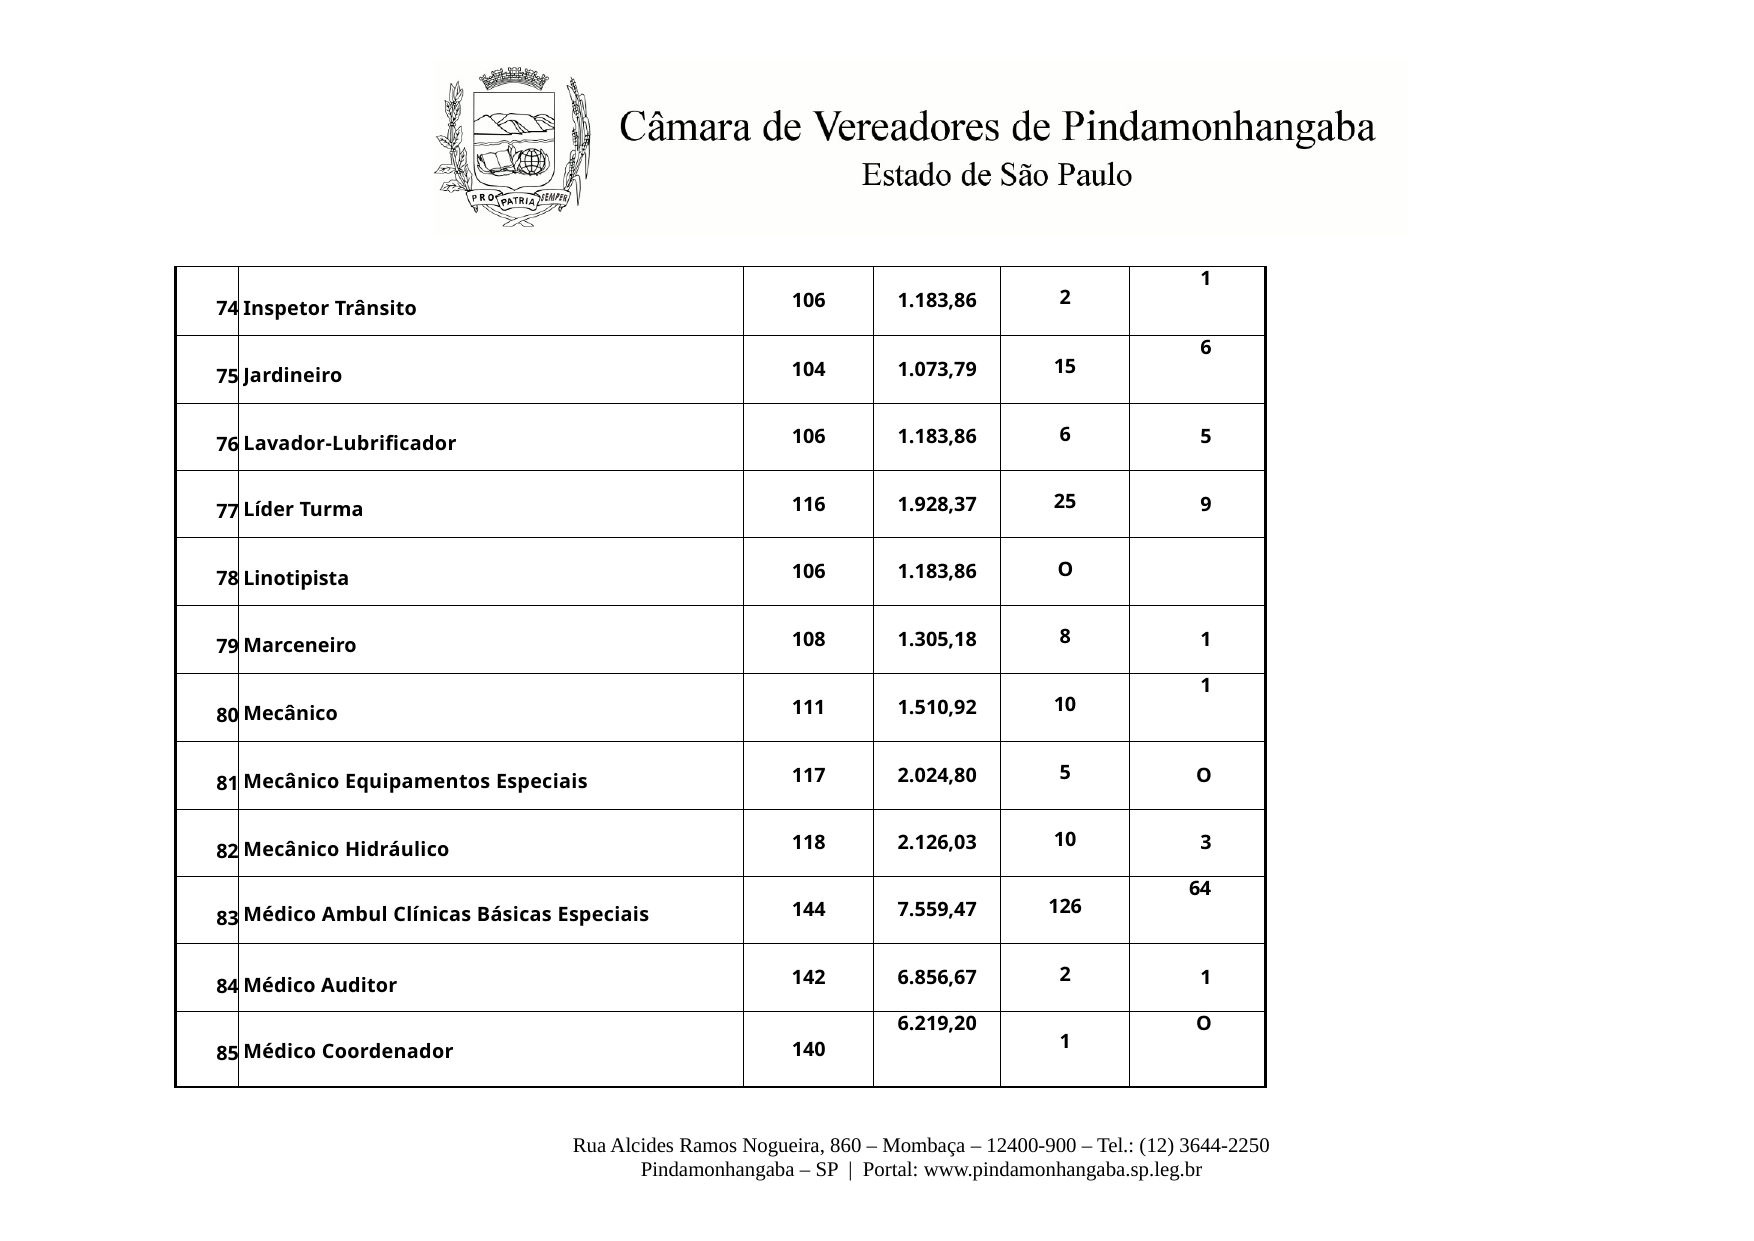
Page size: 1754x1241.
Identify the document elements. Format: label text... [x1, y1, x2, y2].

table_cell 111 [744, 674, 873, 741]
table_cell 2.024,80 [874, 742, 1000, 808]
table_cell 8 [1001, 606, 1129, 673]
table_cell 1.183,86 [874, 267, 1000, 334]
table_cell 76 [177, 404, 238, 470]
table_cell 75 [177, 336, 238, 402]
picture [434, 59, 1409, 236]
table_cell Médico Coordenador [239, 1012, 743, 1086]
table_cell 2 [1001, 944, 1129, 1011]
table_cell 10 [1001, 810, 1129, 876]
table_cell 106 [744, 404, 873, 470]
table_cell 15 [1001, 336, 1129, 402]
table_cell Médico Auditor [239, 944, 743, 1011]
table_cell 1.183,86 [874, 404, 1000, 470]
table_cell Jardineiro [239, 336, 743, 402]
table_cell 5 [1130, 404, 1264, 470]
table_cell 7.559,47 [874, 877, 1000, 943]
table_cell 6 [1001, 404, 1129, 470]
table_cell 6 [1130, 336, 1264, 402]
table_cell 6.856,67 [874, 944, 1000, 1011]
table_cell 104 [744, 336, 873, 402]
table_cell O [1001, 538, 1129, 605]
table_cell Lavador-Lubrificador [239, 404, 743, 470]
table_cell 1 [1130, 267, 1264, 334]
table_cell 118 [744, 810, 873, 876]
table_cell 82 [177, 810, 238, 876]
table_cell O [1130, 1012, 1264, 1086]
table_cell 84 [177, 944, 238, 1011]
table_cell 1.510,92 [874, 674, 1000, 741]
table_cell 6.219,20 [874, 1012, 1000, 1086]
table_cell 1.183,86 [874, 538, 1000, 605]
table_cell 116 [744, 471, 873, 537]
table_cell 1.305,18 [874, 606, 1000, 673]
table_cell 108 [744, 606, 873, 673]
table_cell 106 [744, 538, 873, 605]
table_cell 74 [177, 267, 238, 334]
table_cell 2.126,03 [874, 810, 1000, 876]
table_cell Mecânico Hidráulico [239, 810, 743, 876]
table_cell 81 [177, 742, 238, 808]
table_cell Marceneiro [239, 606, 743, 673]
table_cell 25 [1001, 471, 1129, 537]
table_cell 1 [1130, 674, 1264, 741]
table_cell 142 [744, 944, 873, 1011]
table_cell 117 [744, 742, 873, 808]
table_cell 140 [744, 1012, 873, 1086]
table_cell 85 [177, 1012, 238, 1086]
table_cell Inspetor Trânsito [239, 267, 743, 334]
table_cell O [1130, 742, 1264, 808]
table_cell 106 [744, 267, 873, 334]
table_cell 126 [1001, 877, 1129, 943]
table_cell 3 [1130, 810, 1264, 876]
table_cell 5 [1001, 742, 1129, 808]
table_cell 1 [1130, 606, 1264, 673]
table_cell 80 [177, 674, 238, 741]
table_cell 1.928,37 [874, 471, 1000, 537]
table_cell 83 [177, 877, 238, 943]
table_cell 144 [744, 877, 873, 943]
table_cell Mecânico [239, 674, 743, 741]
table_cell 10 [1001, 674, 1129, 741]
table_cell 79 [177, 606, 238, 673]
table_cell 64 [1130, 877, 1264, 943]
table_cell 78 [177, 538, 238, 605]
table_cell 1.073,79 [874, 336, 1000, 402]
table_cell 1 [1130, 944, 1264, 1011]
table_cell Líder Turma [239, 471, 743, 537]
table_cell 9 [1130, 471, 1264, 537]
table_cell 77 [177, 471, 238, 537]
table_cell 1 [1001, 1012, 1129, 1086]
table_cell Linotipista [239, 538, 743, 605]
table_cell Mecânico Equipamentos Especiais [239, 742, 743, 808]
table_cell [1130, 538, 1264, 605]
table_cell Médico Ambul Clínicas Básicas Especiais [239, 877, 743, 943]
table_cell 2 [1001, 267, 1129, 334]
